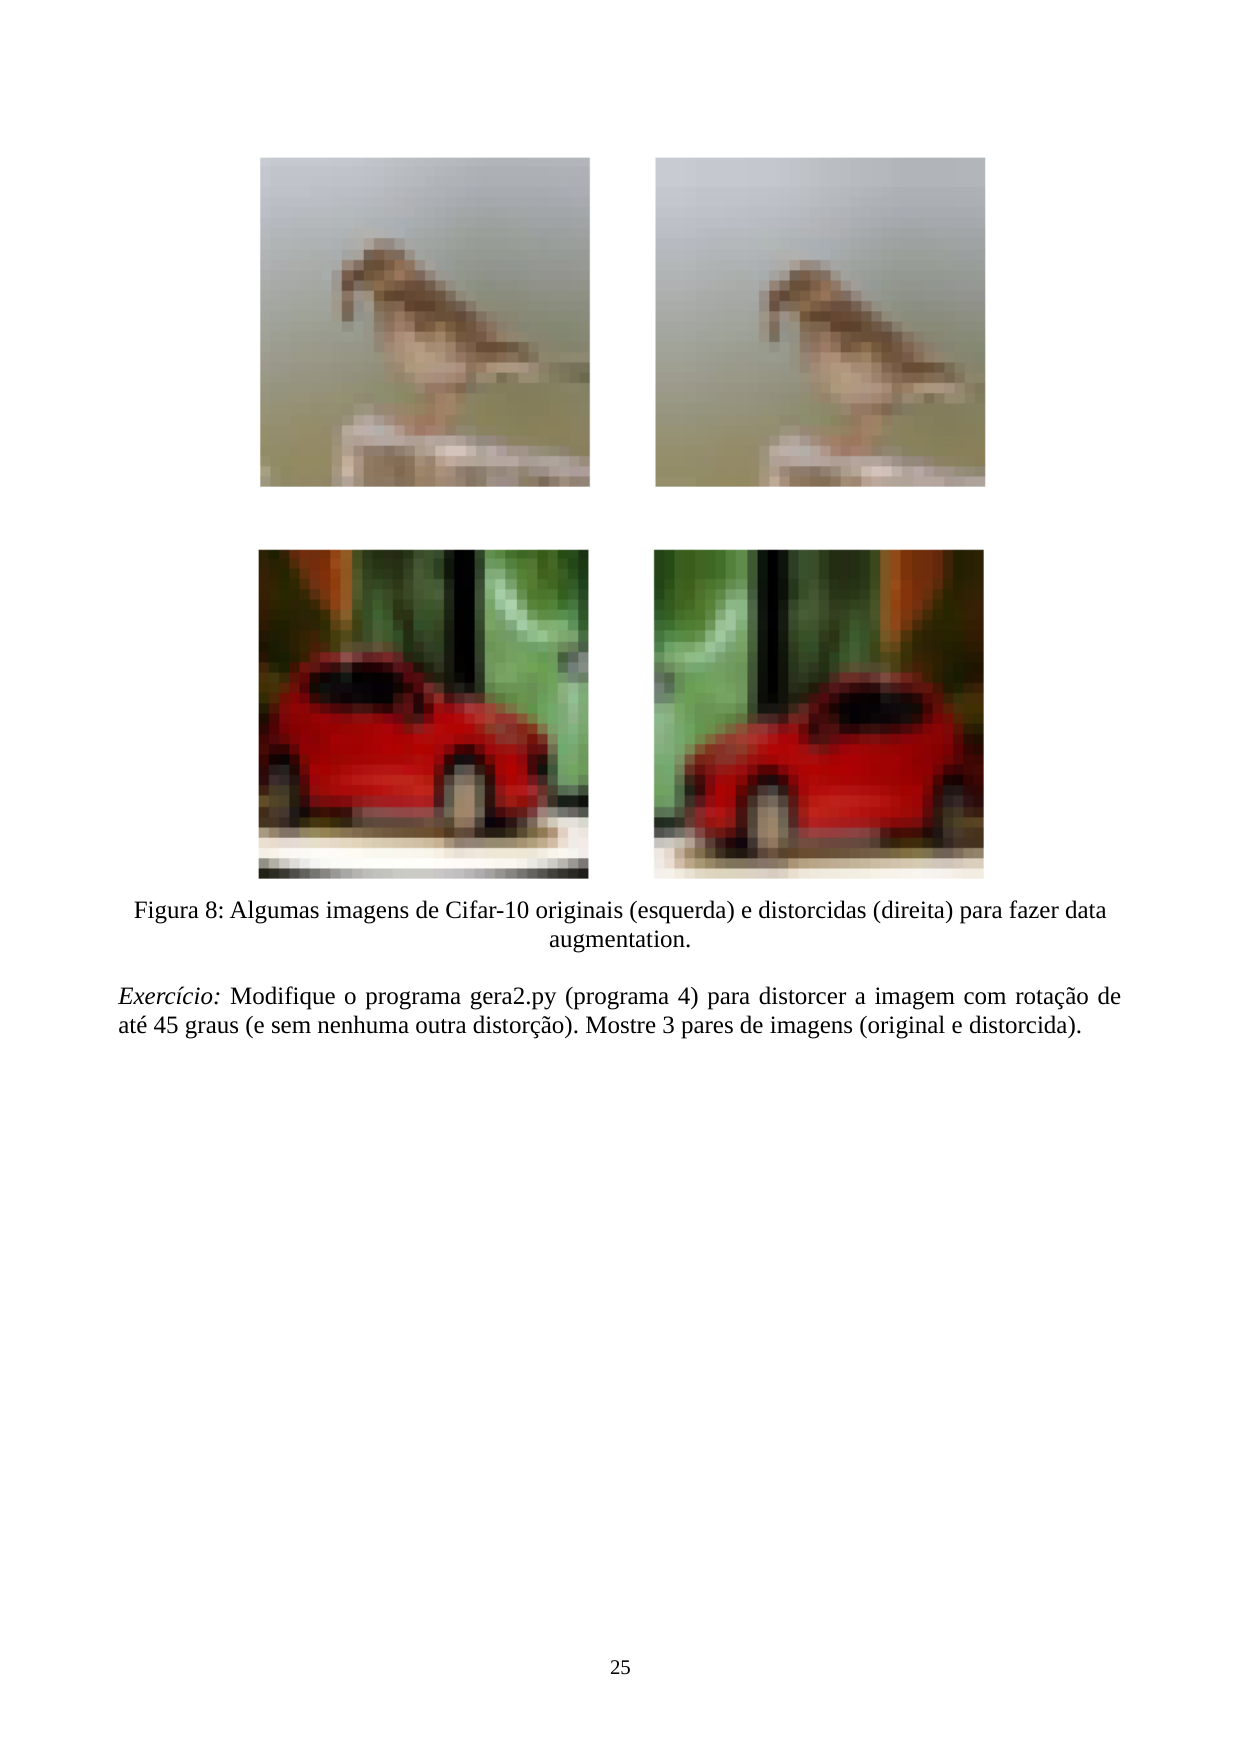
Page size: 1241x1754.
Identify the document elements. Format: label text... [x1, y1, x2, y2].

text Exercício: Modifique o programa gera2.py (programa 4) para distorcer a imagem com rotação de até 45 graus (e sem nenhuma outra distorção). Mostre 3 pares de imagens (original e distorcida). [118, 981, 1122, 1039]
picture [240, 534, 1000, 895]
picture [240, 137, 1000, 506]
text Figura 8: Algumas imagens de Cifar-10 originais (esquerda) e distorcidas (direita) para fazer data augmentation. [118, 895, 1122, 952]
